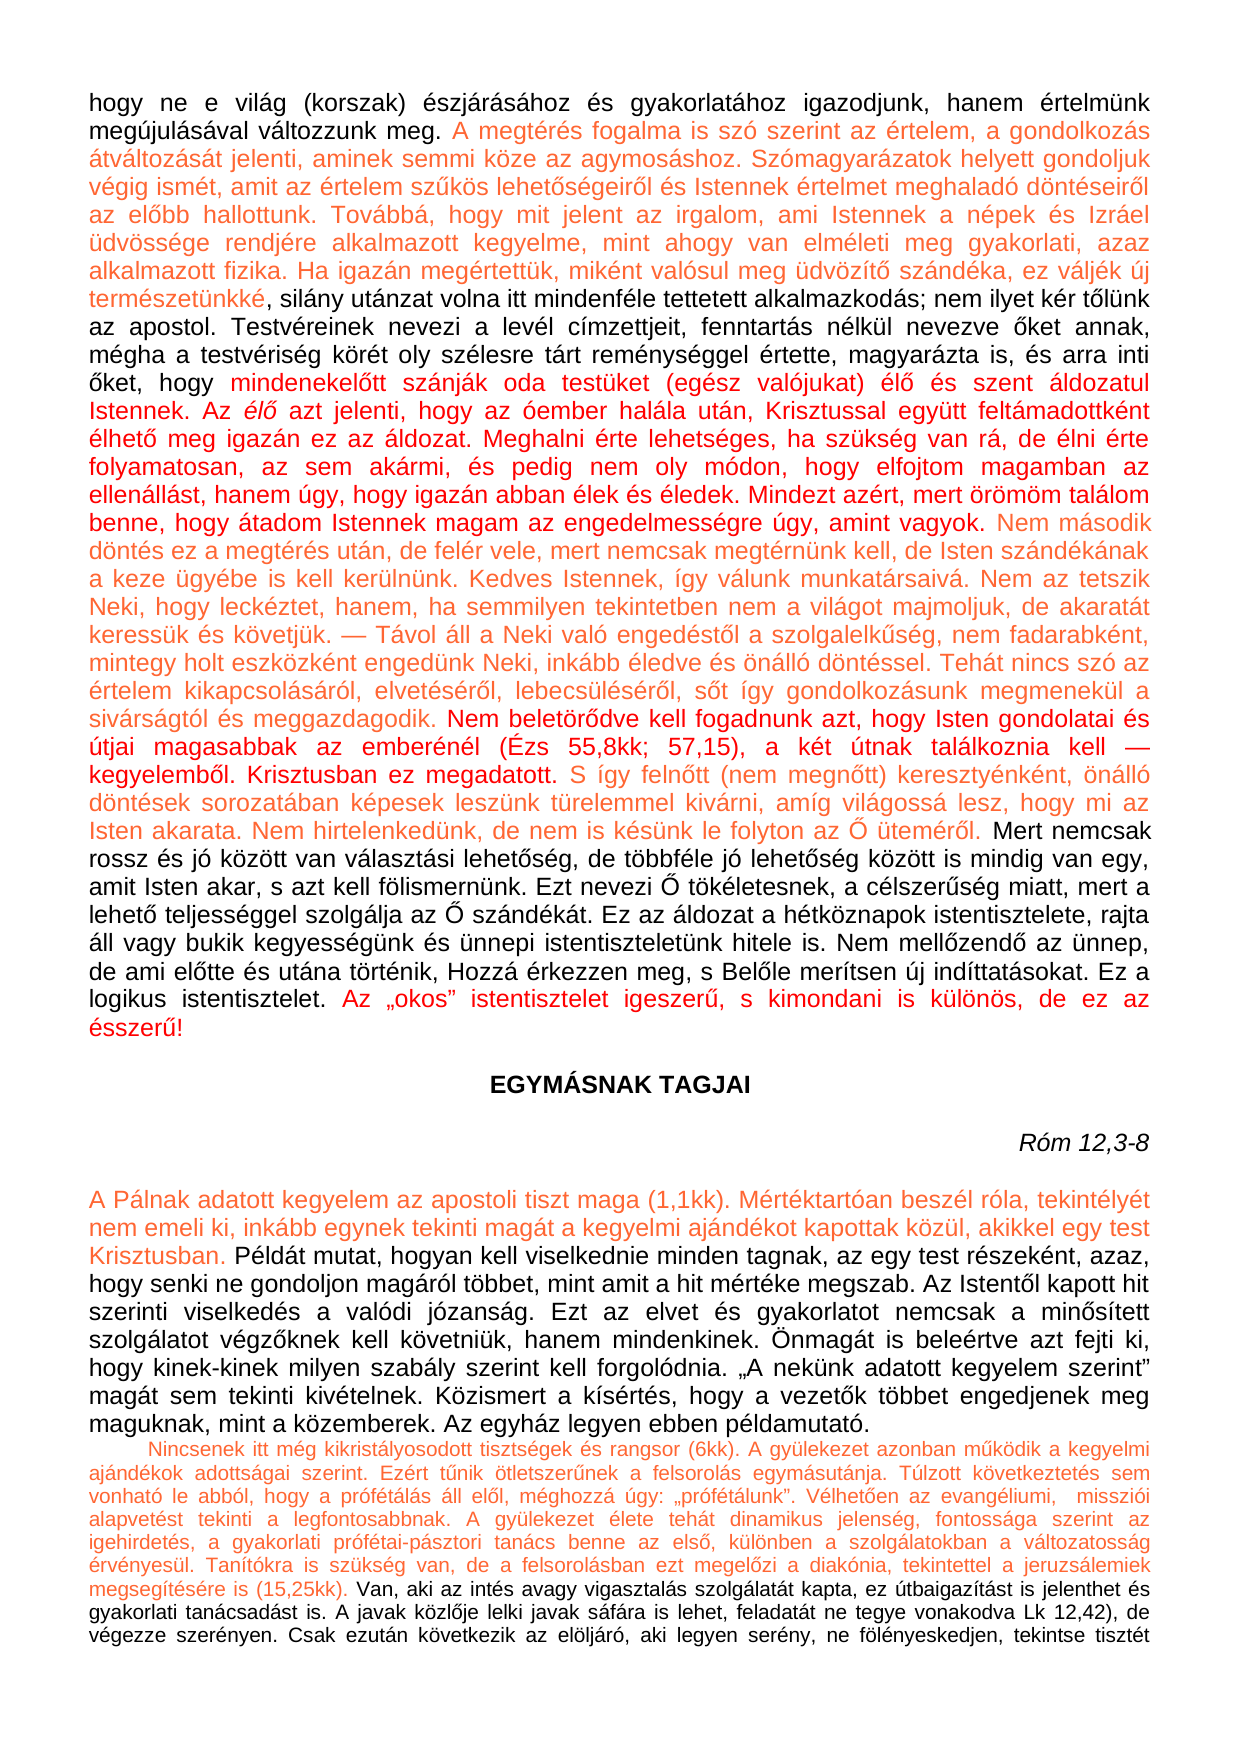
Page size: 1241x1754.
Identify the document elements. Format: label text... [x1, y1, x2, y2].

text Nincsenek itt még kikristályosodott tisztségek és rangsor (6kk). A gyülekezet azonban működik a kegyelmi ajándékok adottságai szerint. Ezért tűnik ötletszerűnek a felsorolás egymásutánja. Túlzott következtetés sem vonható le abból, hogy a prófétálás áll elől, méghozzá úgy: „prófétálunk”. Vélhetően az evangéliumi, missziói alapvetést tekinti a legfontosabbnak. A gyülekezet élete tehát dinamikus jelenség, fontossága szerint az igehirdetés, a gyakorlati prófétai-pásztori tanács benne az első, különben a szolgálatokban a változatosság érvényesül. Tanítókra is szükség van, de a felsorolásban ezt megelőzi a diakónia, tekintettel a jeruzsálemiek megsegítésére is (15,25kk). Van, aki az intés avagy vigasztalás szolgálatát kapta, ez útbaigazítást is jelenthet és gyakorlati tanácsadást is. A javak közlője lelki javak sáfára is lehet, feladatát ne tegye vonakodva Lk 12,42), de végezze szerényen. Csak ezután következik az elöljáró, aki legyen serény, ne fölényeskedjen, tekintse tisztét [88, 1438, 1152, 1647]
text EGYMÁSNAK TAGJAI [88, 1071, 1152, 1099]
text A Pálnak adatott kegyelem az apostoli tiszt maga (1,1kk). Mértéktartóan beszél róla, tekintélyét nem emeli ki, inkább egynek tekinti magát a kegyelmi ajándékot kapottak közül, akikkel egy test Krisztusban. Példát mutat, hogyan kell viselkednie minden tagnak, az egy test részeként, azaz, hogy senki ne gondoljon magáról többet, mint amit a hit mértéke megszab. Az Istentől kapott hit szerinti viselkedés a valódi józanság. Ezt az elvet és gyakorlatot nemcsak a minősített szolgálatot végzőknek kell követniük, hanem mindenkinek. Önmagát is beleértve azt fejti ki, hogy kinek-kinek milyen szabály szerint kell forgolódnia. „A nekünk adatott kegyelem szerint” magát sem tekinti kivételnek. Közismert a kísértés, hogy a vezetők többet engedjenek meg maguknak, mint a közemberek. Az egyház legyen ebben példamutató. [88, 1186, 1152, 1438]
text Róm 12,3-8 [88, 1128, 1152, 1156]
text hogy ne e világ (korszak) észjárásához és gyakorlatához igazodjunk, hanem értelmünk megújulásával változzunk meg. A megtérés fogalma is szó szerint az értelem, a gondolkozás átváltozását jelenti, aminek semmi köze az agymosáshoz. Szómagyarázatok helyett gondoljuk végig ismét, amit az értelem szűkös lehetőségeiről és Istennek értelmet meghaladó döntéseiről az előbb hallottunk. Továbbá, hogy mit jelent az irgalom, ami Istennek a népek és Izráel üdvössége rendjére alkalmazott kegyelme, mint ahogy van elméleti meg gyakorlati, azaz alkalmazott fizika. Ha igazán megértettük, miként valósul meg üdvözítő szándéka, ez váljék új természetünkké, silány utánzat volna itt mindenféle tettetett alkalmazkodás; nem ilyet kér tőlünk az apostol. Testvéreinek nevezi a levél címzettjeit, fenntartás nélkül nevezve őket annak, mégha a testvériség körét oly szélesre tárt reménységgel értette, magyarázta is, és arra inti őket, hogy mindenekelőtt szánják oda testüket (egész valójukat) élő és szent áldozatul Istennek. Az élő azt jelenti, hogy az óember halála után, Krisztussal együtt feltámadottként élhető meg igazán ez az áldozat. Meghalni érte lehetséges, ha szükség van rá, de élni érte folyamatosan, az sem akármi, és pedig nem oly módon, hogy elfojtom magamban az ellenállást, hanem úgy, hogy igazán abban élek és éledek. Mindezt azért, mert örömöm találom benne, hogy átadom Istennek magam az engedelmességre úgy, amint vagyok. Nem második döntés ez a megtérés után, de felér vele, mert nemcsak megtérnünk kell, de Isten szándékának a keze ügyébe is kell kerülnünk. Kedves Istennek, így válunk munkatársaivá. Nem az tetszik Neki, hogy leckéztet, hanem, ha semmilyen tekintetben nem a világot majmoljuk, de akaratát keressük és követjük. ― Távol áll a Neki való engedéstől a szolgalelkűség, nem fadarabként, mintegy holt eszközként engedünk Neki, inkább éledve és önálló döntéssel. Tehát nincs szó az értelem kikapcsolásáról, elvetéséről, lebecsüléséről, sőt így gondolkozásunk megmenekül a sivárságtól és meggazdagodik. Nem beletörődve kell fogadnunk azt, hogy Isten gondolatai és útjai magasabbak az emberénél (Ézs 55,8kk; 57,15), a két útnak találkoznia kell ― kegyelemből. Krisztusban ez megadatott. S így felnőtt (nem megnőtt) keresztyénként, önálló döntések sorozatában képesek leszünk türelemmel kivárni, amíg világossá lesz, hogy mi az Isten akarata. Nem hirtelenkedünk, de nem is késünk le folyton az Ő üteméről. Mert nemcsak rossz és jó között van választási lehetőség, de többféle jó lehetőség között is mindig van egy, amit Isten akar, s azt kell fölismernünk. Ezt nevezi Ő tökéletesnek, a célszerűség miatt, mert a lehető teljességgel szolgálja az Ő szándékát. Ez az áldozat a hétköznapok istentisztelete, rajta áll vagy bukik kegyességünk és ünnepi istentiszteletünk hitele is. Nem mellőzendő az ünnep, de ami előtte és utána történik, Hozzá érkezzen meg, s Belőle merítsen új indíttatásokat. Ez a logikus istentisztelet. Az „okos” istentisztelet igeszerű, s kimondani is különös, de ez az ésszerű! [88, 88, 1152, 1041]
